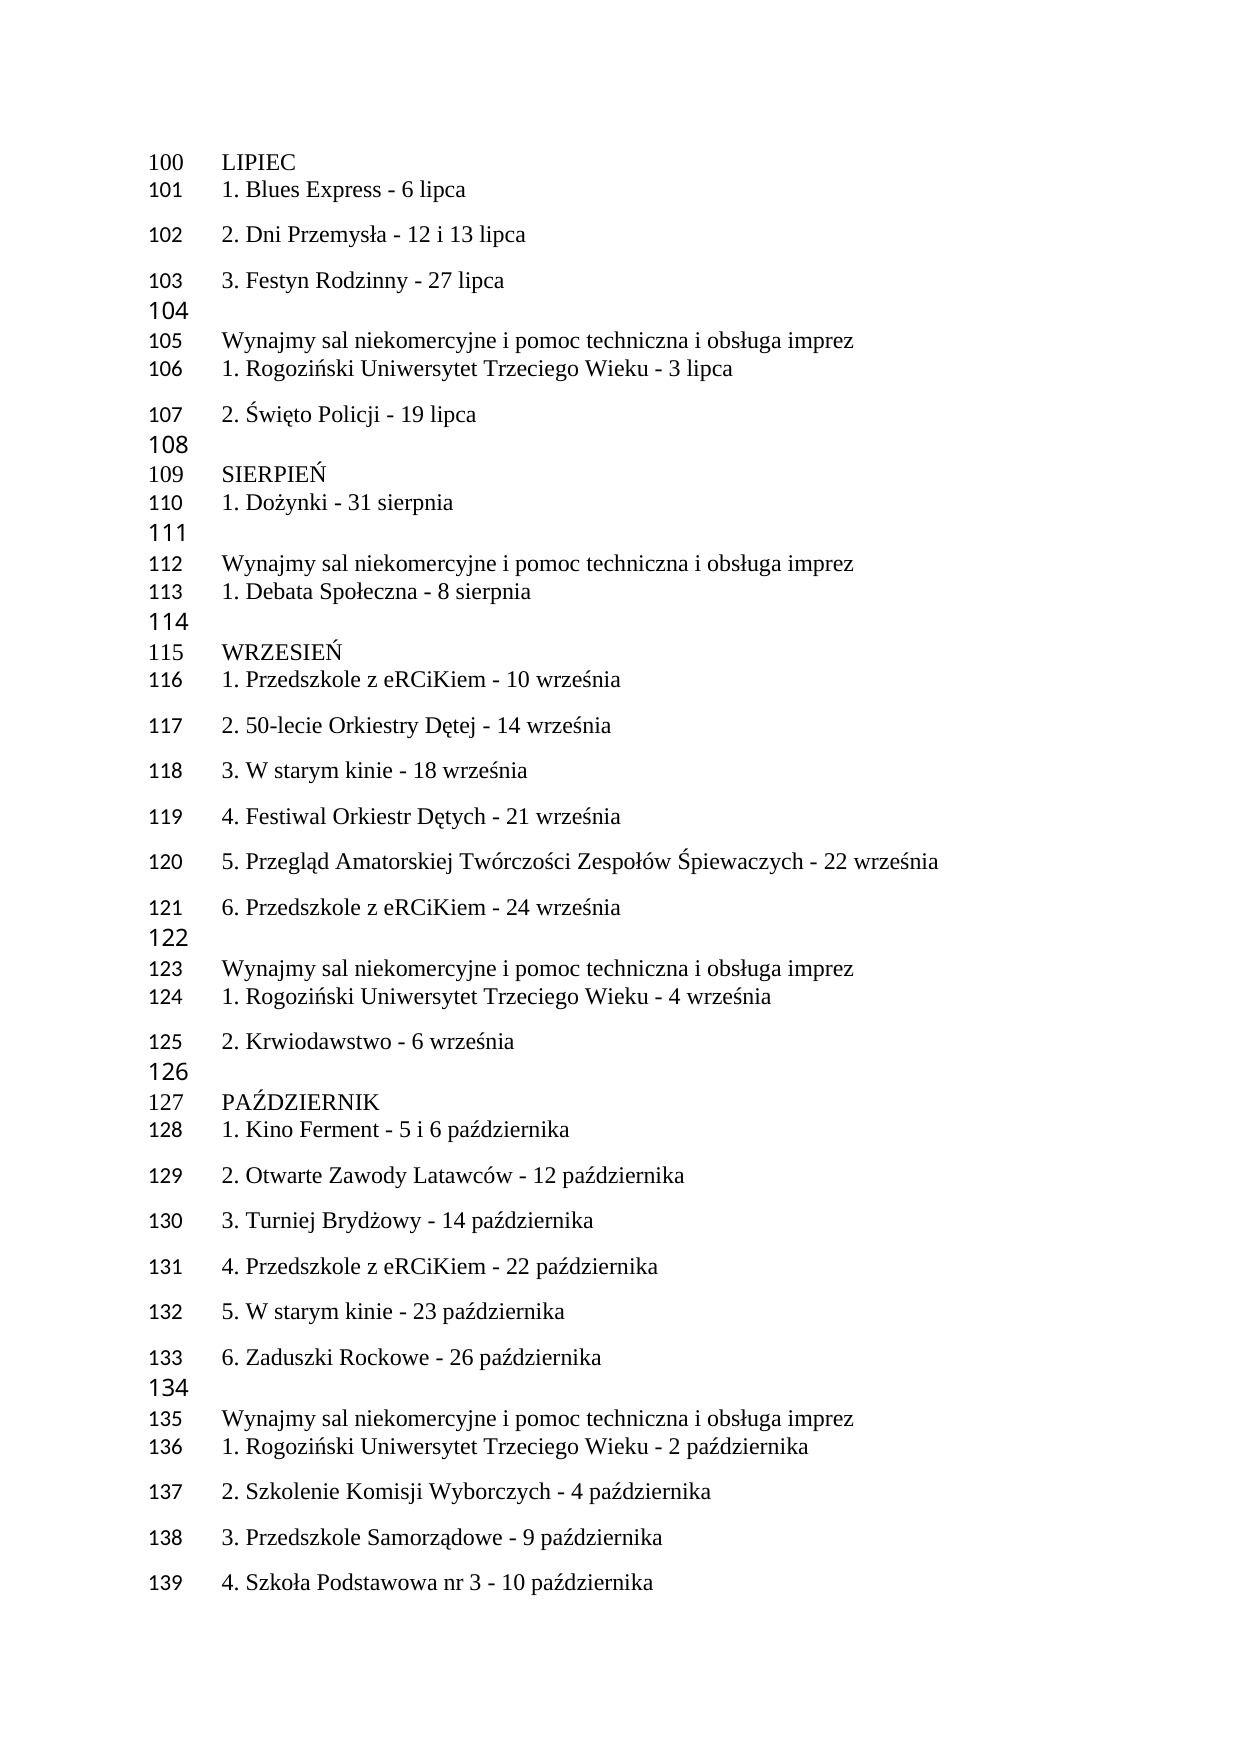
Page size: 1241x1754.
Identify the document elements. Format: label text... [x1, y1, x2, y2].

list Wynajmy sal niekomercyjne i pomoc techniczna i obsługa imprez [148, 953, 1093, 982]
list Wynajmy sal niekomercyjne i pomoc techniczna i obsługa imprez [148, 1403, 1093, 1432]
list 6. Przedszkole z eRCiKiem - 24 września [148, 893, 1093, 921]
list 1. Debata Społeczna - 8 sierpnia [148, 577, 1093, 605]
list LIPIEC [148, 148, 1093, 175]
list 1. Rogoziński Uniwersytet Trzeciego Wieku - 4 września [148, 982, 1093, 1010]
list 3. W starym kinie - 18 września [148, 756, 1093, 784]
list 2. Szkolenie Komisji Wyborczych - 4 października [148, 1477, 1093, 1505]
list WRZESIEŃ [148, 638, 1093, 665]
list 1. Rogoziński Uniwersytet Trzeciego Wieku - 3 lipca [148, 354, 1093, 383]
list 1. Rogoziński Uniwersytet Trzeciego Wieku - 2 października [148, 1432, 1093, 1460]
list SIERPIEŃ [148, 460, 1093, 488]
list 3. Festyn Rodzinny - 27 lipca [148, 266, 1093, 294]
list 5. W starym kinie - 23 października [148, 1297, 1093, 1325]
list 1. Kino Ferment - 5 i 6 października [148, 1115, 1093, 1143]
list 1. Przedszkole z eRCiKiem - 10 września [148, 665, 1093, 693]
list 2. Otwarte Zawody Latawców - 12 października [148, 1161, 1093, 1189]
list 2. Krwiodawstwo - 6 września [148, 1027, 1093, 1055]
list 5. Przegląd Amatorskiej Twórczości Zespołów Śpiewaczych - 22 września [148, 847, 1093, 875]
list 2. Dni Przemysła - 12 i 13 lipca [148, 220, 1093, 248]
list 1. Blues Express - 6 lipca [148, 175, 1093, 203]
list 4. Przedszkole z eRCiKiem - 22 października [148, 1252, 1093, 1280]
list 4. Festiwal Orkiestr Dętych - 21 września [148, 802, 1093, 830]
list 6. Zaduszki Rockowe - 26 października [148, 1343, 1093, 1371]
list PAŹDZIERNIK [148, 1088, 1093, 1115]
list Wynajmy sal niekomercyjne i pomoc techniczna i obsługa imprez [148, 549, 1093, 577]
list Wynajmy sal niekomercyjne i pomoc techniczna i obsługa imprez [148, 326, 1093, 354]
list 2. 50-lecie Orkiestry Dętej - 14 września [148, 711, 1093, 739]
list 1. Dożynki - 31 sierpnia [148, 488, 1093, 516]
list 4. Szkoła Podstawowa nr 3 - 10 października [148, 1568, 1093, 1596]
list 2. Święto Policji - 19 lipca [148, 400, 1093, 428]
list 3. Turniej Brydżowy - 14 października [148, 1206, 1093, 1234]
list 3. Przedszkole Samorządowe - 9 października [148, 1523, 1093, 1551]
